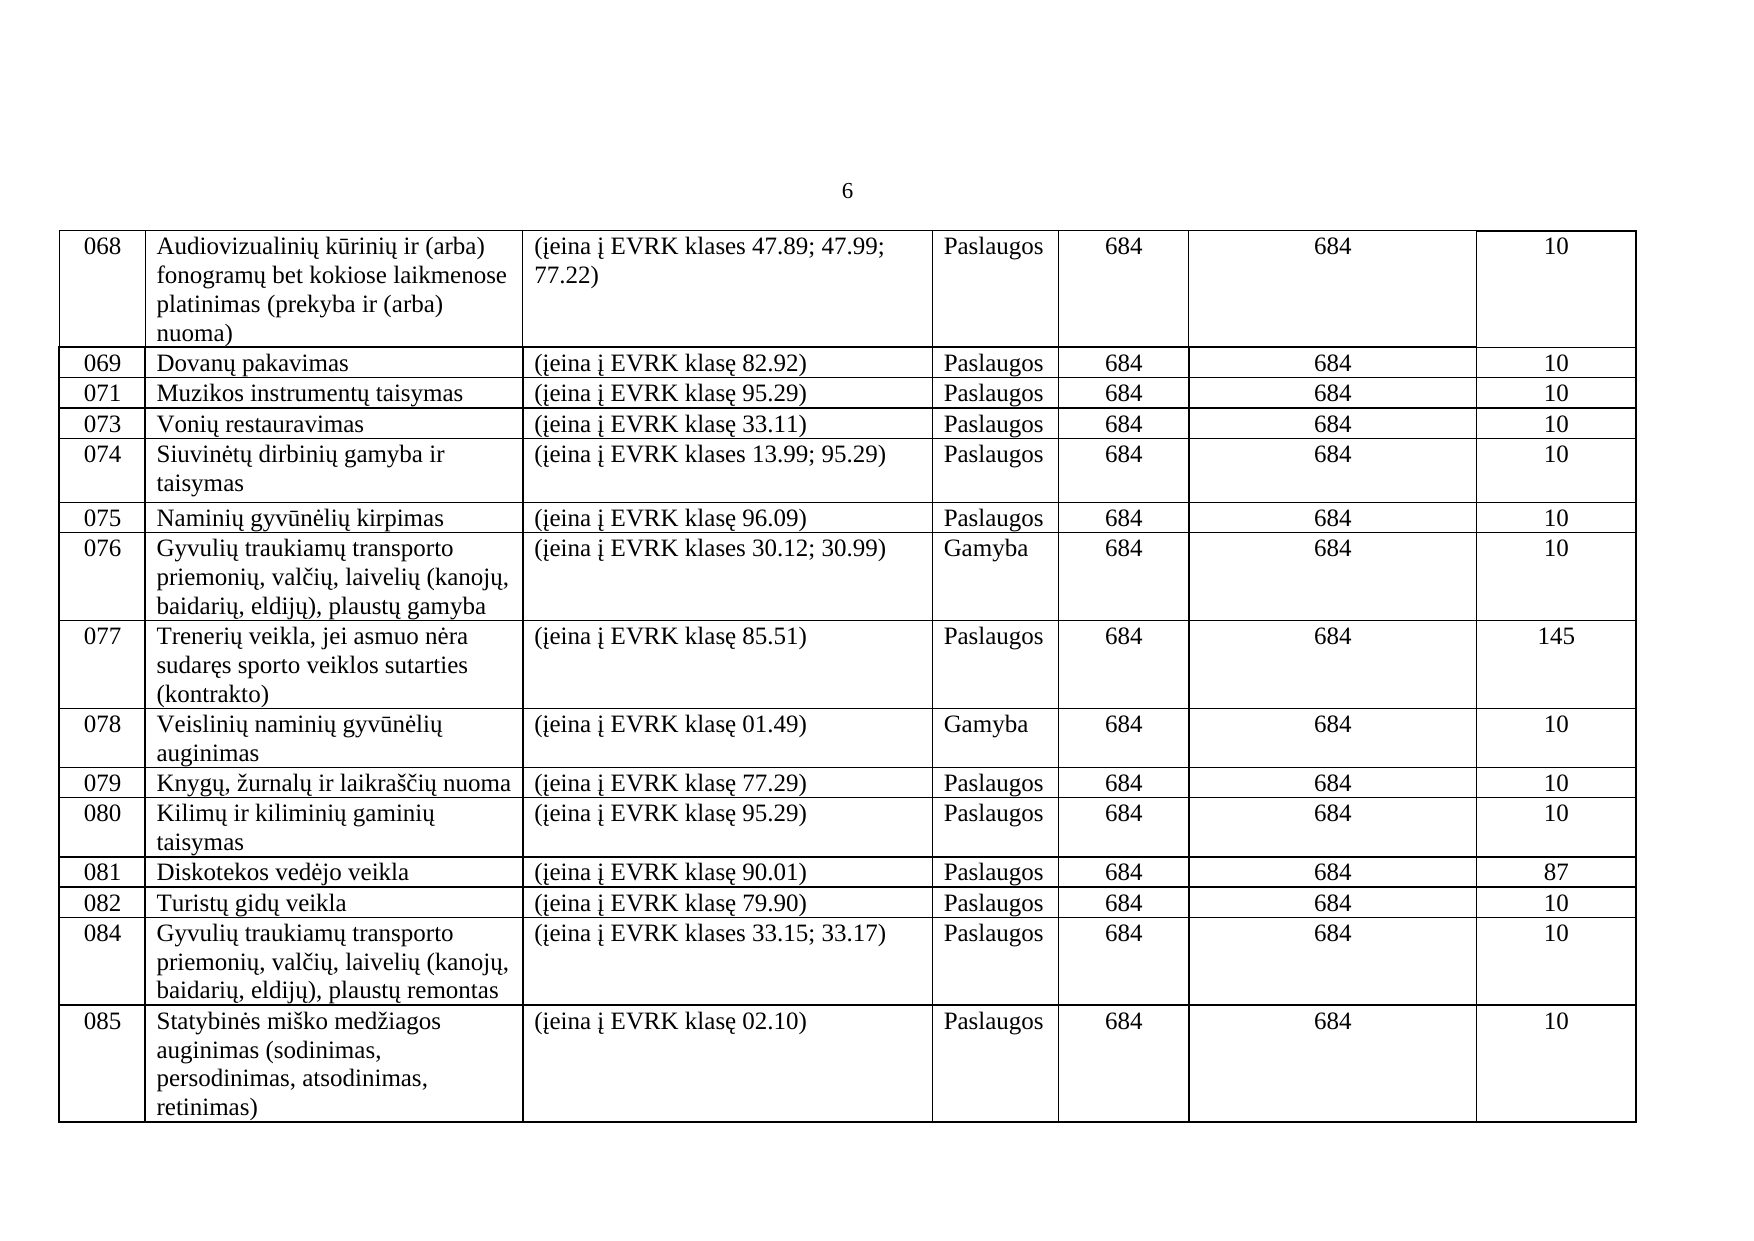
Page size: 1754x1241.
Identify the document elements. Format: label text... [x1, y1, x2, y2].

table_cell Knygų, žurnalų ir laikraščių nuoma [146, 768, 522, 797]
table_cell Vonių restauravimas [146, 409, 522, 437]
table_cell 074 [60, 439, 144, 502]
table_cell 10 [1477, 533, 1635, 620]
table_cell 684 [1059, 709, 1188, 767]
table_cell Kilimų ir kiliminių gaminių taisymas [146, 798, 522, 856]
table_cell (įeina į EVRK klasę 95.29) [524, 378, 932, 407]
table_cell Veislinių naminių gyvūnėlių auginimas [146, 709, 522, 767]
table_cell 684 [1189, 231, 1476, 346]
table_cell 684 [1190, 533, 1476, 620]
table_cell 684 [1059, 858, 1188, 886]
table_cell Trenerių veikla, jei asmuo nėra sudaręs sporto veiklos sutarties (kontrakto) [146, 621, 522, 707]
table_cell (įeina į EVRK klasę 95.29) [524, 798, 932, 856]
table_cell 075 [60, 503, 144, 532]
table_cell 081 [60, 858, 144, 886]
table_cell Paslaugos [933, 409, 1058, 437]
table_cell Paslaugos [933, 621, 1058, 707]
table_cell 684 [1059, 348, 1188, 377]
table_cell 684 [1190, 918, 1476, 1004]
table_cell (įeina į EVRK klasę 02.10) [524, 1006, 932, 1121]
table_cell 684 [1059, 888, 1188, 917]
table_cell 684 [1190, 1006, 1476, 1121]
table_cell Paslaugos [933, 858, 1058, 886]
table_cell 684 [1190, 888, 1476, 917]
table_cell 684 [1190, 768, 1476, 797]
table_cell 10 [1477, 888, 1635, 917]
table_cell (įeina į EVRK klasę 96.09) [524, 503, 932, 532]
table_cell 684 [1059, 1006, 1188, 1121]
table_cell 684 [1190, 439, 1476, 502]
table_cell (įeina į EVRK klasę 01.49) [524, 709, 932, 767]
table_cell 684 [1059, 533, 1188, 620]
table_cell 079 [60, 768, 144, 797]
table_cell Diskotekos vedėjo veikla [146, 858, 522, 886]
table_cell Siuvinėtų dirbinių gamyba ir taisymas [146, 439, 522, 502]
table_cell 10 [1477, 1006, 1635, 1121]
table_cell Muzikos instrumentų taisymas [146, 378, 522, 407]
table_cell 684 [1190, 409, 1476, 437]
table_cell Paslaugos [933, 1006, 1058, 1121]
table_cell 684 [1059, 503, 1188, 532]
table_cell Gyvulių traukiamų transporto priemonių, valčių, laivelių (kanojų, baidarių, eldijų), plaustų remontas [146, 918, 522, 1004]
table_cell 10 [1477, 378, 1635, 407]
table_cell Turistų gidų veikla [146, 888, 522, 917]
table_cell 684 [1190, 503, 1476, 532]
table_cell 10 [1477, 409, 1635, 437]
table_cell Naminių gyvūnėlių kirpimas [146, 503, 522, 532]
table_cell 145 [1477, 621, 1635, 707]
table_cell 085 [60, 1006, 144, 1121]
table_cell 684 [1059, 621, 1188, 707]
table_cell 068 [60, 231, 145, 346]
table_cell 10 [1477, 503, 1635, 532]
table_cell (įeina į EVRK klases 33.15; 33.17) [524, 918, 932, 1004]
table_cell 10 [1477, 348, 1635, 377]
table_cell 684 [1190, 858, 1476, 886]
table_cell 684 [1059, 439, 1188, 502]
table_cell (įeina į EVRK klases 47.89; 47.99; 77.22) [523, 231, 932, 346]
table_cell Audiovizualinių kūrinių ir (arba) fonogramų bet kokiose laikmenose platinimas (prekyba ir (arba) nuoma) [146, 231, 522, 346]
table_cell 684 [1190, 709, 1476, 767]
table_cell 10 [1477, 918, 1635, 1004]
table_cell Paslaugos [933, 378, 1058, 407]
table_cell (įeina į EVRK klasę 82.92) [524, 348, 932, 377]
table_cell Paslaugos [933, 768, 1058, 797]
table_cell 684 [1059, 231, 1188, 346]
table_cell 10 [1477, 709, 1635, 767]
table_cell 10 [1477, 798, 1635, 856]
table_cell Paslaugos [933, 798, 1058, 856]
table_cell Dovanų pakavimas [146, 348, 522, 377]
table_cell 684 [1059, 798, 1188, 856]
table_cell Gyvulių traukiamų transporto priemonių, valčių, laivelių (kanojų, baidarių, eldijų), plaustų gamyba [146, 533, 522, 620]
table_cell (įeina į EVRK klasę 77.29) [524, 768, 932, 797]
table_cell (įeina į EVRK klasę 33.11) [524, 409, 932, 437]
table_cell 10 [1477, 768, 1635, 797]
table_cell Gamyba [933, 533, 1058, 620]
table_cell Gamyba [933, 709, 1058, 767]
table_cell 076 [60, 533, 144, 620]
table_cell 684 [1190, 621, 1476, 707]
table_cell Paslaugos [933, 439, 1058, 502]
table_cell Statybinės miško medžiagos auginimas (sodinimas, persodinimas, atsodinimas, retinimas) [146, 1006, 522, 1121]
table_cell 071 [60, 378, 144, 407]
table_cell (įeina į EVRK klasę 79.90) [524, 888, 932, 917]
table_cell (įeina į EVRK klases 30.12; 30.99) [524, 533, 932, 620]
table_cell 069 [60, 348, 144, 377]
table_cell 080 [60, 798, 144, 856]
table_cell 684 [1190, 378, 1476, 407]
table_cell Paslaugos [933, 231, 1058, 346]
table_cell Paslaugos [933, 348, 1058, 377]
table_cell (įeina į EVRK klases 13.99; 95.29) [524, 439, 932, 502]
table_cell 078 [60, 709, 144, 767]
table_cell 077 [60, 621, 144, 707]
table_cell 684 [1190, 348, 1476, 377]
table_cell 87 [1477, 858, 1635, 886]
table_cell 073 [60, 409, 144, 437]
table_cell 084 [60, 918, 144, 1004]
table_cell Paslaugos [933, 503, 1058, 532]
table_cell 684 [1059, 918, 1188, 1004]
table_cell 10 [1477, 439, 1635, 502]
table_cell 684 [1059, 768, 1188, 797]
table_cell 10 [1477, 232, 1635, 346]
table_cell 684 [1059, 409, 1188, 437]
table_cell 082 [60, 888, 144, 917]
table_cell 684 [1190, 798, 1476, 856]
table_cell Paslaugos [933, 918, 1058, 1004]
table_cell 684 [1059, 378, 1188, 407]
table_cell Paslaugos [933, 888, 1058, 917]
table_cell (įeina į EVRK klasę 90.01) [524, 858, 932, 886]
table_cell (įeina į EVRK klasę 85.51) [524, 621, 932, 707]
